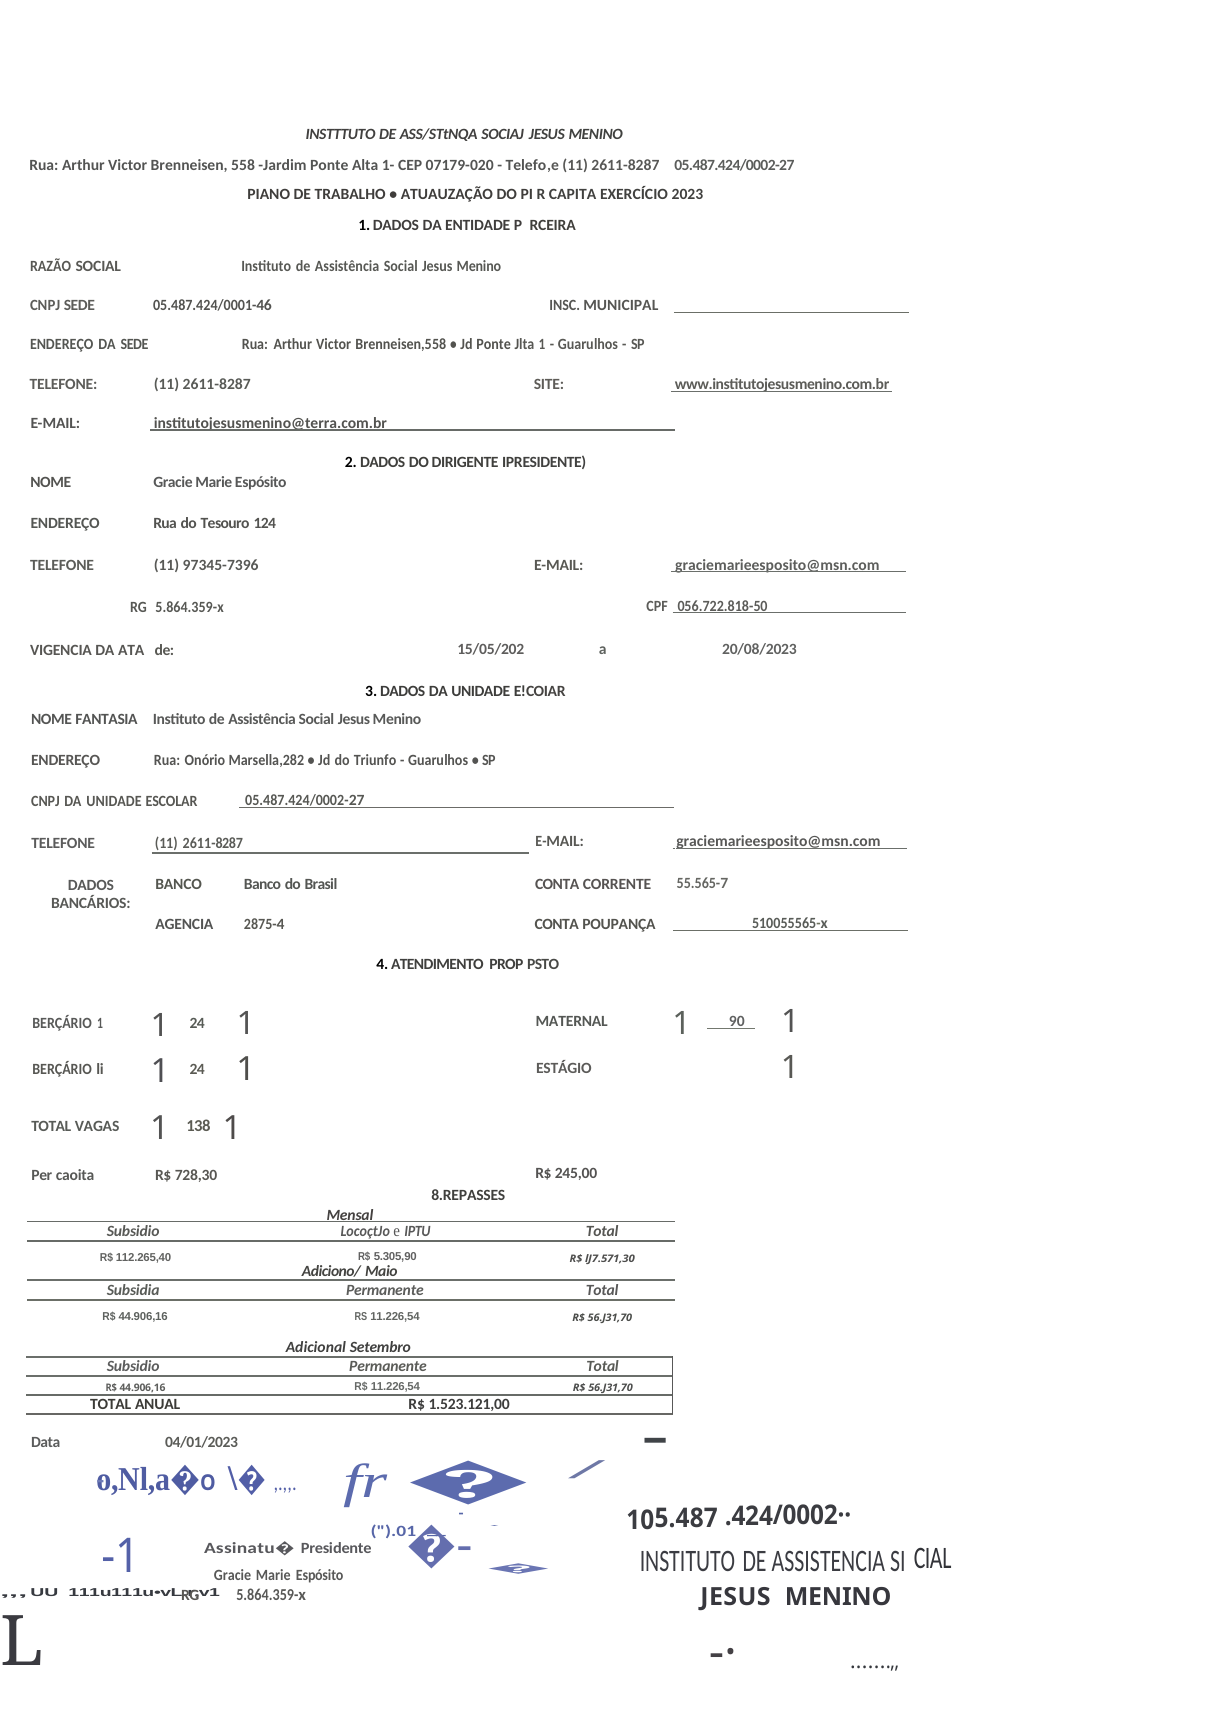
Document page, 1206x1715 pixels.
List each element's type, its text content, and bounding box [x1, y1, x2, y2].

table_cell [48, 914, 152, 940]
text Gracie Marie Espósito [214, 1565, 347, 1584]
table_header Total [500, 1222, 675, 1240]
table_cell Total [500, 1281, 675, 1299]
text RAZÃO SOCIAL Instituto de Assistência Social Jesus Menino [30, 257, 1036, 276]
table_header Permanente [263, 1358, 537, 1375]
table_cell Subsidia [27, 1281, 255, 1299]
text - [19, 1356, 1036, 1467]
table_header Subsidio [26, 1358, 263, 1375]
table_cell R$ 56.J31,70 [500, 1301, 675, 1325]
subtitle CNPJ DA UNIDADE ESCOLAR 05.487.424/0002-27 [31, 790, 1036, 811]
table_cell RS 11.226,54 [255, 1301, 499, 1325]
text fr � / [494, 1479, 1036, 1502]
table_header 55.565-7 [663, 852, 913, 894]
table_cell 2875-4 [228, 914, 529, 940]
text NOME Gracie Marie Espósito [30, 472, 1036, 491]
text JU.UU 111u111u•vL.r,v1 [29, 1587, 224, 1598]
text ENDEREÇO Rua: Onório Marsella,282 • Jd do Triunfo - Guarulhos • SP [31, 751, 1036, 769]
text Per caoita R$ 728,30 R$ 245,00 [31, 1164, 1036, 1184]
table_cell R$ 44.906,16 [27, 1301, 255, 1325]
table_cell R$ 5.305,90 Adiciono/ Maio [255, 1242, 499, 1279]
text VIGENCIA DA ATA de: 15/05/202 a 20/08/2023 [30, 639, 1036, 659]
table_cell 510055565-x [663, 914, 913, 940]
table_cell BANCÁRIOS: [48, 895, 152, 914]
table_cell [152, 895, 227, 914]
table_header BANCO [152, 854, 227, 894]
text fr � / [343, 1479, 350, 1502]
table_cell TOTAL ANUAL [26, 1396, 263, 1413]
text TELEFONE (11) 2611-8287 E-MAIL: graciemarieesposito@msn.com [31, 832, 1036, 852]
text TELEFONE (11) 97345-7396 E-MAIL: graciemarieesposito@msn.com RG 5.864.359-x CPF 056.722.818-50 [30, 555, 907, 616]
text fr � / [351, 1479, 456, 1502]
text -1 Assinatu� Presidente �- � INSTITUTO DE ASSISTENCIA SI CIAL [101, 1517, 1036, 1587]
table_header Subsidio [27, 1222, 255, 1240]
list ATENDIMENTO PROP PSTO [376, 954, 1036, 973]
text -· .,, [708, 1617, 905, 1681]
table_cell [538, 1396, 672, 1413]
text -� [458, 1498, 531, 1526]
table_cell R$ lJ7.571,30 [500, 1242, 675, 1279]
text ENDEREÇO DA SEDE Rua: Arthur Victor Brenneisen,558 • Jd Ponte Jlta 1 - Guarulhos - SP [30, 334, 1036, 353]
table_header LocoçtJo e IPTU [255, 1222, 499, 1240]
text Rua: Arthur Victor Brenneisen, 558 -Jardim Ponte Alta 1- CEP 07179-020 - Telefo,e (11) 2611-8287 05.487.424/0002-27 PIANO DE TRABALHO • ATUAUZAÇÃO DO PI R CAPITA EXERCÍCIO 2023 [29, 155, 797, 203]
subtitle 8.REPASSES [36, 1185, 900, 1204]
text L [0, 1598, 58, 1681]
text BERÇÁRIO 1 1 24 1 MATERNAL 1 90 1 [32, 993, 1036, 1037]
table_cell Permanente [255, 1281, 499, 1299]
table_header CONTA CORRENTE [529, 852, 663, 894]
subtitle CNPJ SEDE 05.487.424/0001-46 INSC. MUNICIPAL [30, 295, 1036, 314]
text Mensal [20, 1205, 1036, 1329]
table_cell CONTA POUPANÇA [529, 914, 663, 940]
text TELEFONE: (11) 2611-8287 SITE: www.institutojesusmenino.com.br E-MAIL: institutojesusmenino@terra.com.br [29, 374, 907, 432]
text ,,, [0, 1587, 29, 1598]
text fr � / [461, 1479, 491, 1489]
text ENDEREÇO Rua do Tesouro 124 [30, 513, 1036, 532]
list DADOS DA ENTIDADE P RCEIRA [358, 215, 1036, 234]
table_cell R$ 1.523.121,00 [263, 1396, 537, 1413]
text 105.487 .424/0002·· [626, 1495, 913, 1537]
text Data 04/01/2023 [31, 1432, 240, 1451]
text BERÇÁRIO li 1 24 1 ESTÁGIO 1 [32, 1039, 1036, 1092]
table_cell [663, 895, 913, 914]
text o,Nl,a�O \� ,.,,. - [96, 1473, 313, 1517]
table_header DADOS [48, 852, 152, 894]
table_cell AGENCIA [152, 914, 227, 940]
text RG 5.864.359-x JESUS MENINO [885, 1587, 1036, 1604]
table_cell R$ 44.906,16 [26, 1377, 263, 1394]
list DADOS DA UNIDADE E!COIAR [365, 681, 1036, 700]
table_cell R$ 11.226,54 [263, 1377, 537, 1394]
text NOME FANTASIA Instituto de Assistência Social Jesus Menino [31, 709, 1036, 728]
text (").01 __ [370, 1519, 450, 1540]
text TOTAL VAGAS 1 138 1 [31, 1096, 1036, 1149]
text INSTTTUTO DE ASS/STtNQA SOCIAJ JESUS MENINO [305, 124, 1036, 143]
table_cell [529, 895, 663, 914]
table_header Total [538, 1358, 672, 1375]
table_cell R$ 56.J31,70 [538, 1377, 672, 1394]
table_cell R$ 112.265,40 [27, 1242, 255, 1279]
table_cell [228, 895, 529, 914]
text RG 5.864.359-x JESUS MENINO [58, 1587, 702, 1604]
text [624, 1486, 913, 1538]
text Adicional Setembro [286, 1337, 1036, 1356]
list DADOS DO DIRIGENTE IPRESIDENTE) [344, 452, 1036, 471]
table_header Banco do Brasil [228, 854, 529, 894]
